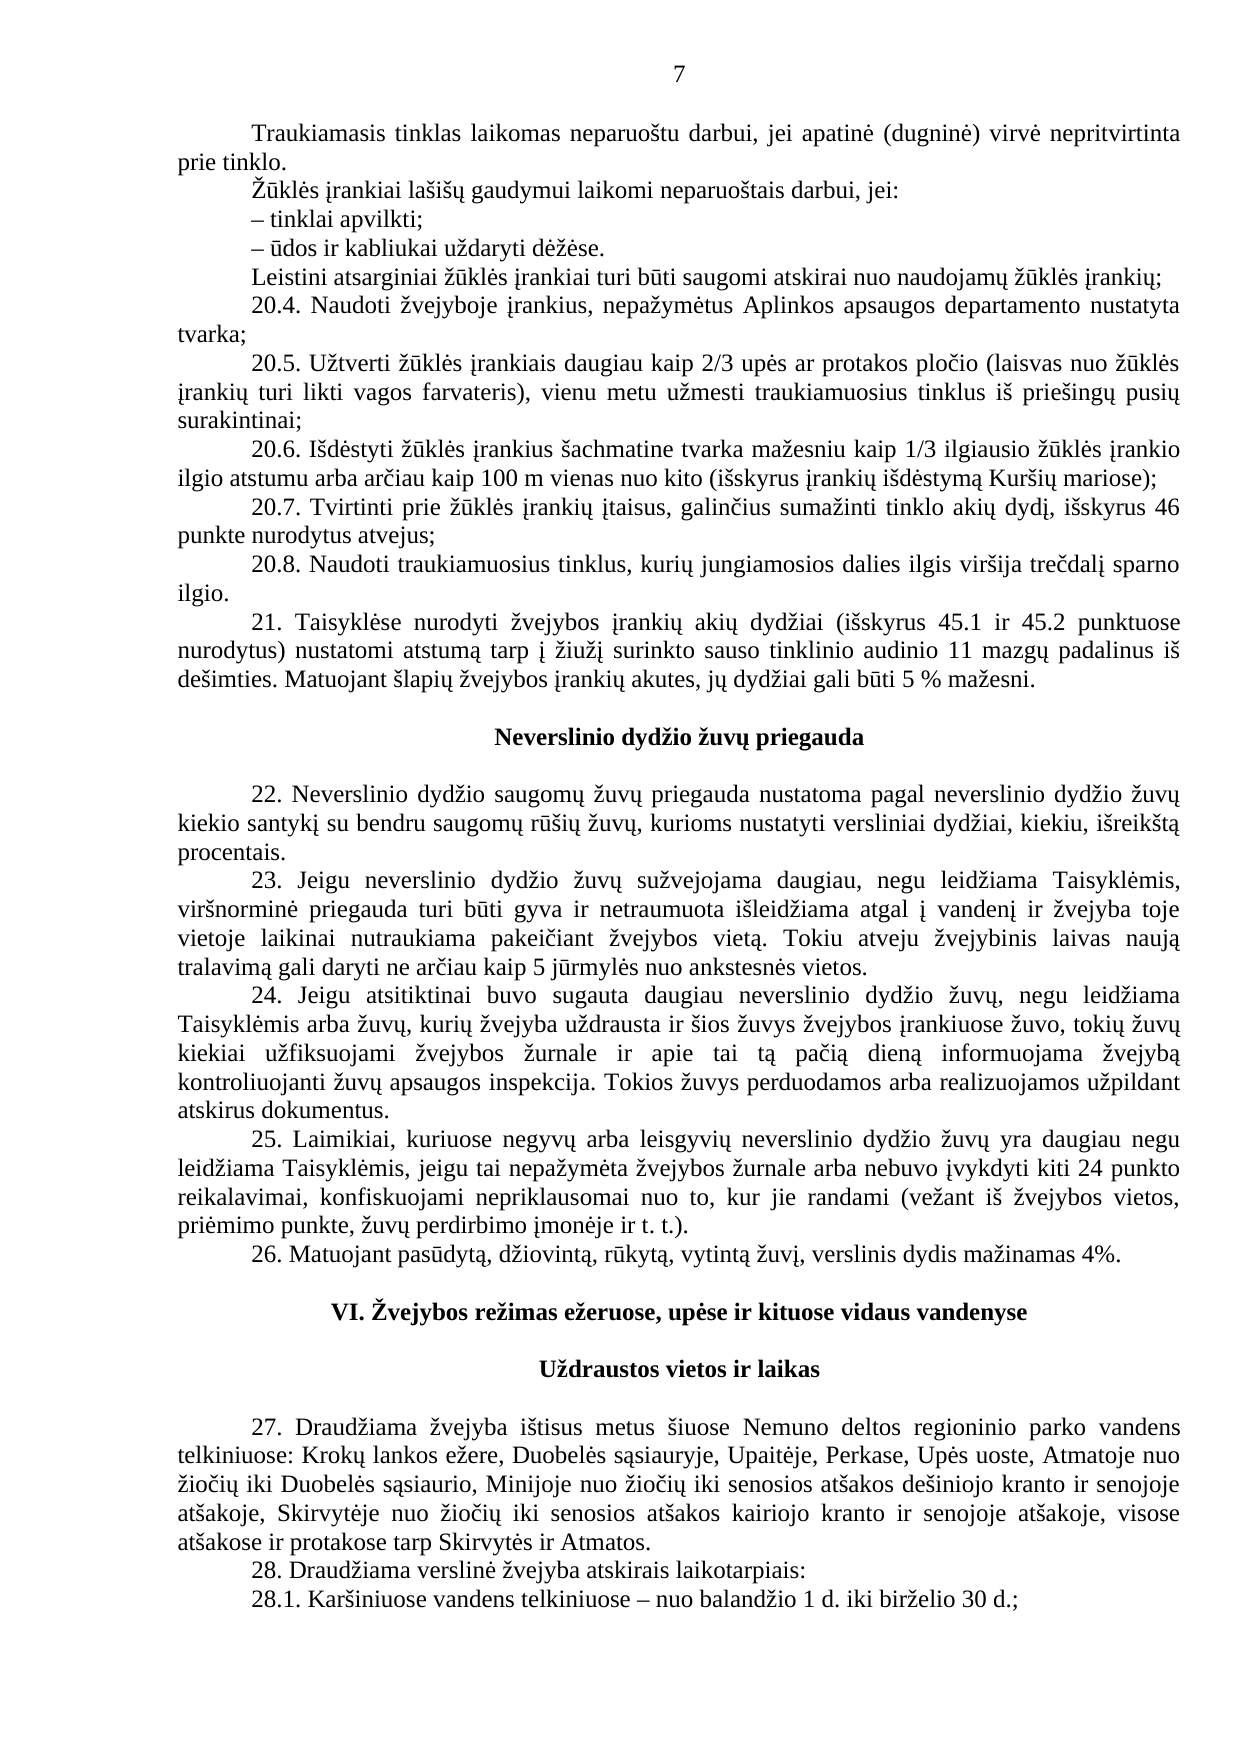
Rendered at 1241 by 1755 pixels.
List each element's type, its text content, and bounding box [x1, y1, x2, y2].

text – tinklai apvilkti; [177, 204, 1181, 233]
text 21. Taisyklėse nurodyti žvejybos įrankių akių dydžiai (išskyrus 45.1 ir 45.2 punktuose nurodytus) nustatomi atstumą tarp į žiužį surinkto sauso tinklinio audinio 11 mazgų padalinus iš dešimties. Matuojant šlapių žvejybos įrankių akutes, jų dydžiai gali būti 5 % mažesni. [177, 607, 1181, 693]
text 22. Neverslinio dydžio saugomų žuvų priegauda nustatoma pagal neverslinio dydžio žuvų kiekio santykį su bendru saugomų rūšių žuvų, kurioms nustatyti versliniai dydžiai, kiekiu, išreikštą procentais. [177, 779, 1181, 866]
text 20.4. Naudoti žvejyboje įrankius, nepažymėtus Aplinkos apsaugos departamento nustatyta tvarka; [177, 291, 1181, 348]
text 20.8. Naudoti traukiamuosius tinklus, kurių jungiamosios dalies ilgis viršija trečdalį sparno ilgio. [177, 549, 1181, 607]
text Leistini atsarginiai žūklės įrankiai turi būti saugomi atskirai nuo naudojamų žūklės įrankių; [177, 262, 1181, 291]
text 28.1. Karšiniuose vandens telkiniuose – nuo balandžio 1 d. iki birželio 30 d.; [177, 1584, 1181, 1613]
text Uždraustos vietos ir laikas [177, 1354, 1181, 1383]
text Neverslinio dydžio žuvų priegauda [177, 722, 1181, 751]
text 27. Draudžiama žvejyba ištisus metus šiuose Nemuno deltos regioninio parko vandens telkiniuose: Krokų lankos ežere, Duobelės sąsiauryje, Upaitėje, Perkase, Upės uoste, Atmatoje nuo žiočių iki Duobelės sąsiaurio, Minijoje nuo žiočių iki senosios atšakos dešiniojo kranto ir senojoje atšakoje, Skirvytėje nuo žiočių iki senosios atšakos kairiojo kranto ir senojoje atšakoje, visose atšakose ir protakose tarp Skirvytės ir Atmatos. [177, 1412, 1181, 1556]
text 24. Jeigu atsitiktinai buvo sugauta daugiau neverslinio dydžio žuvų, negu leidžiama Taisyklėmis arba žuvų, kurių žvejyba uždrausta ir šios žuvys žvejybos įrankiuose žuvo, tokių žuvų kiekiai užfiksuojami žvejybos žurnale ir apie tai tą pačią dieną informuojama žvejybą kontroliuojanti žuvų apsaugos inspekcija. Tokios žuvys perduodamos arba realizuojamos užpildant atskirus dokumentus. [177, 981, 1181, 1124]
text 23. Jeigu neverslinio dydžio žuvų sužvejojama daugiau, negu leidžiama Taisyklėmis, viršnorminė priegauda turi būti gyva ir netraumuota išleidžiama atgal į vandenį ir žvejyba toje vietoje laikinai nutraukiama pakeičiant žvejybos vietą. Tokiu atveju žvejybinis laivas naują tralavimą gali daryti ne arčiau kaip 5 jūrmylės nuo ankstesnės vietos. [177, 866, 1181, 981]
text 20.5. Užtverti žūklės įrankiais daugiau kaip 2/3 upės ar protakos pločio (laisvas nuo žūklės įrankių turi likti vagos farvateris), vienu metu užmesti traukiamuosius tinklus iš priešingų pusių surakintinai; [177, 348, 1181, 434]
text 25. Laimikiai, kuriuose negyvų arba leisgyvių neverslinio dydžio žuvų yra daugiau negu leidžiama Taisyklėmis, jeigu tai nepažymėta žvejybos žurnale arba nebuvo įvykdyti kiti 24 punkto reikalavimai, konfiskuojami nepriklausomai nuo to, kur jie randami (vežant iš žvejybos vietos, priėmimo punkte, žuvų perdirbimo įmonėje ir t. t.). [177, 1124, 1181, 1239]
text 26. Matuojant pasūdytą, džiovintą, rūkytą, vytintą žuvį, verslinis dydis mažinamas 4%. [177, 1239, 1181, 1268]
text Žūklės įrankiai lašišų gaudymui laikomi neparuoštais darbui, jei: [177, 176, 1181, 204]
text Traukiamasis tinklas laikomas neparuoštu darbui, jei apatinė (dugninė) virvė nepritvirtinta prie tinklo. [177, 118, 1181, 176]
text – ūdos ir kabliukai uždaryti dėžėse. [177, 233, 1181, 262]
text 20.6. Išdėstyti žūklės įrankius šachmatine tvarka mažesniu kaip 1/3 ilgiausio žūklės įrankio ilgio atstumu arba arčiau kaip 100 m vienas nuo kito (išskyrus įrankių išdėstymą Kuršių mariose); [177, 434, 1181, 492]
text 20.7. Tvirtinti prie žūklės įrankių įtaisus, galinčius sumažinti tinklo akių dydį, išskyrus 46 punkte nurodytus atvejus; [177, 492, 1181, 549]
text VI. Žvejybos režimas ežeruose, upėse ir kituose vidaus vandenyse [177, 1297, 1181, 1326]
text 28. Draudžiama verslinė žvejyba atskirais laikotarpiais: [177, 1556, 1181, 1584]
